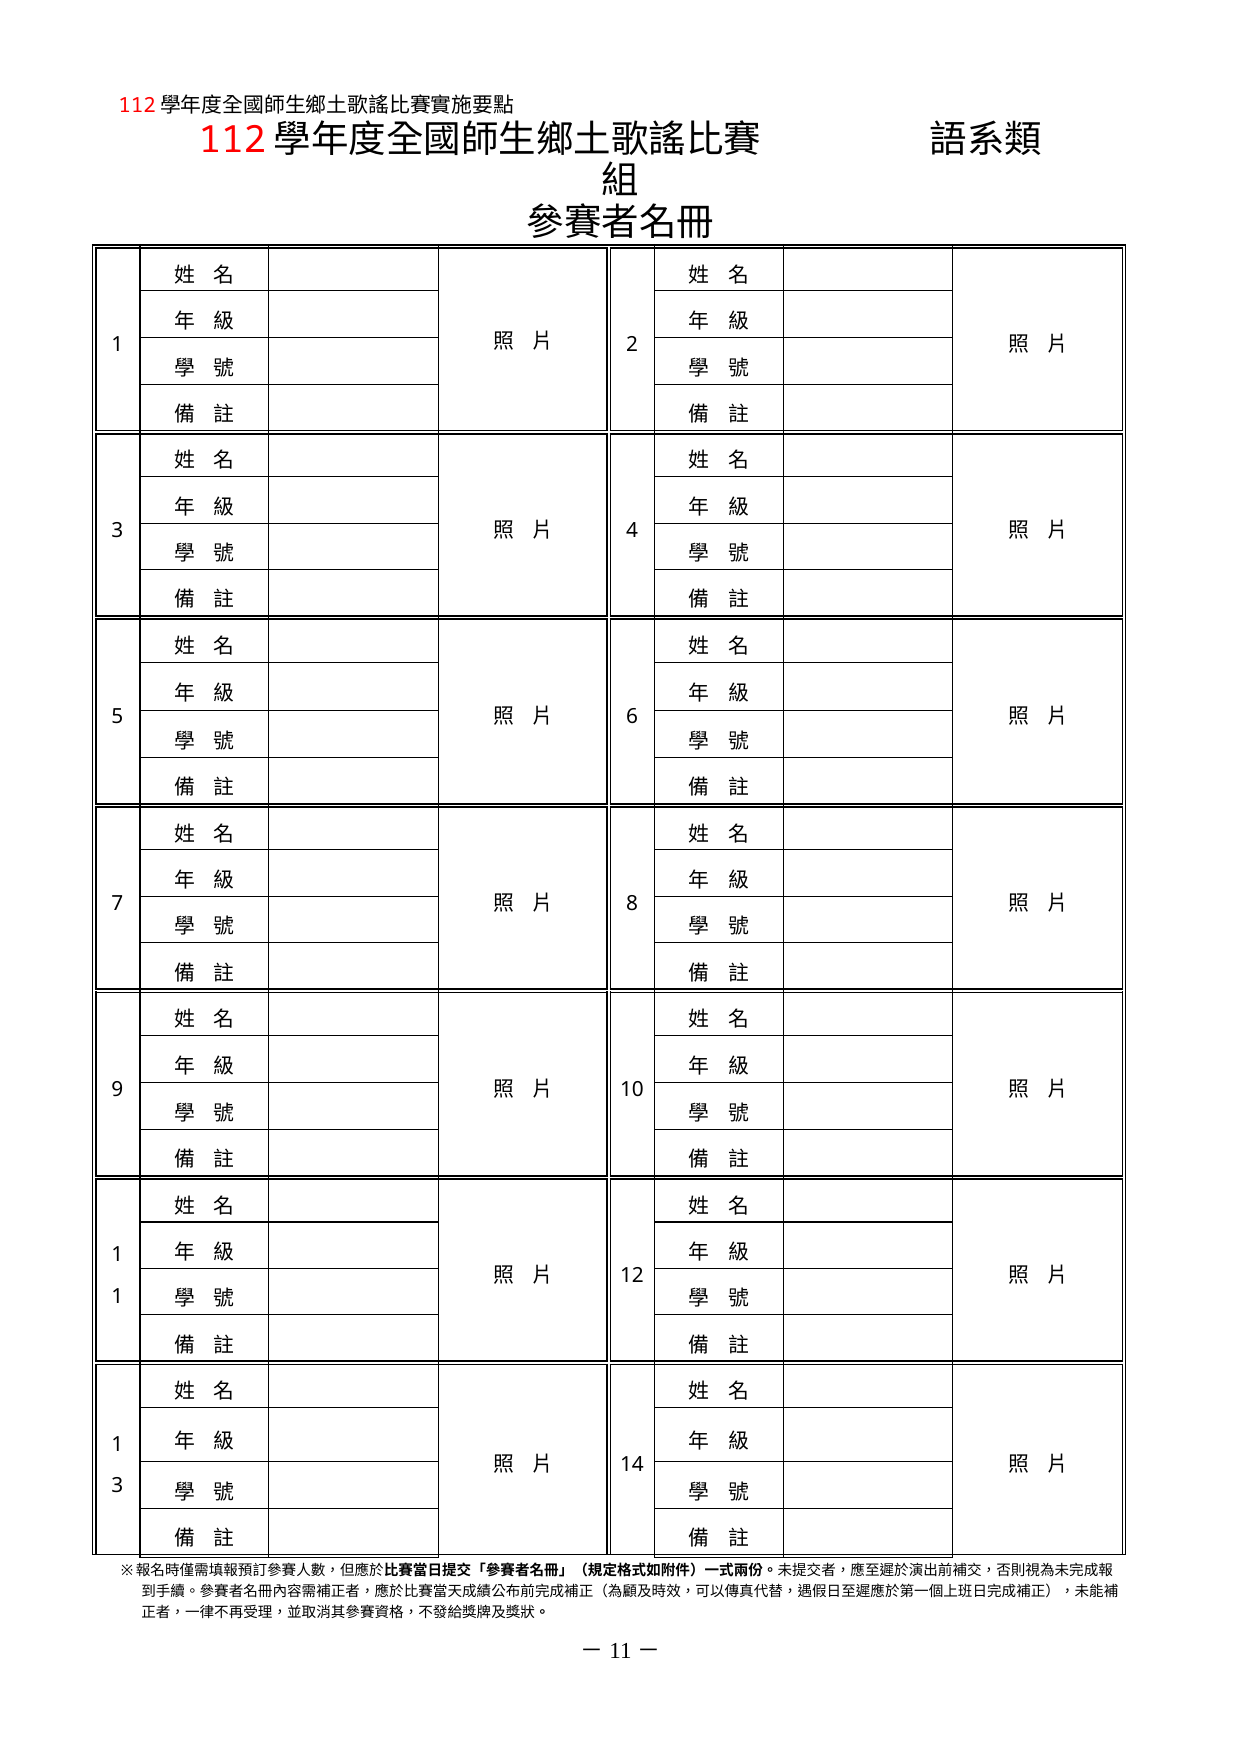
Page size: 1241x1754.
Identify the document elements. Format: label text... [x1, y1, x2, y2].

table_cell [784, 1269, 952, 1314]
table_cell [269, 850, 438, 896]
table_cell 6 [611, 620, 654, 803]
table_cell 備 註 [655, 1315, 783, 1360]
table_cell 備 註 [655, 1130, 783, 1175]
table_cell [784, 1462, 952, 1507]
table_header 2 [611, 249, 654, 430]
table_cell 13 [97, 1365, 139, 1554]
table_cell 備 註 [141, 1509, 268, 1554]
table_cell [269, 1408, 438, 1461]
table_cell 5 [97, 620, 139, 803]
table_cell 7 [97, 808, 139, 988]
table_cell 照 片 [953, 1365, 1122, 1554]
table_cell [784, 1365, 952, 1407]
table_cell 照 片 [439, 1180, 606, 1360]
table_cell 學 號 [141, 711, 268, 757]
table_cell [269, 1509, 438, 1554]
table_cell [784, 570, 952, 615]
table_cell [784, 477, 952, 522]
table_cell 12 [611, 1180, 654, 1360]
table_cell 學 號 [141, 1269, 268, 1314]
table_cell 備 註 [655, 385, 783, 430]
table_cell [784, 291, 952, 337]
table_cell [269, 385, 438, 430]
table_cell 備 註 [141, 1130, 268, 1175]
table_cell 9 [97, 993, 139, 1175]
table_cell [269, 1315, 438, 1360]
table_cell 學 號 [141, 524, 268, 569]
table_cell 姓 名 [655, 435, 783, 476]
table_cell [784, 1223, 952, 1268]
table_cell 照 片 [439, 1365, 606, 1554]
table_cell 備 註 [141, 943, 268, 988]
table_cell 8 [611, 808, 654, 988]
table_cell [784, 758, 952, 803]
table_header 姓 名 [141, 249, 268, 290]
table_cell 年 級 [655, 477, 783, 522]
table_cell 年 級 [141, 291, 268, 337]
table_cell 學 號 [655, 524, 783, 569]
table_cell 年 級 [141, 477, 268, 522]
table_cell 11 [97, 1180, 139, 1360]
table_header 1 [97, 249, 139, 430]
table_cell [784, 338, 952, 383]
table_cell 4 [611, 435, 654, 615]
table_cell [269, 711, 438, 757]
table_cell [784, 663, 952, 710]
table_cell 備 註 [141, 570, 268, 615]
table_cell 備 註 [655, 758, 783, 803]
table_cell [269, 1269, 438, 1314]
text 參賽者名冊 [118, 202, 1122, 244]
table_header 照 片 [953, 249, 1122, 430]
table_cell [269, 524, 438, 569]
table_cell [269, 291, 438, 337]
table_cell [784, 1036, 952, 1082]
table_cell 年 級 [141, 850, 268, 896]
table_cell [269, 897, 438, 942]
table_cell 姓 名 [141, 808, 268, 849]
table_cell 學 號 [655, 897, 783, 942]
table_cell [269, 1083, 438, 1129]
table_cell 姓 名 [141, 1365, 268, 1407]
table_cell 年 級 [141, 1036, 268, 1082]
table_cell [784, 385, 952, 430]
table_cell [784, 435, 952, 476]
table_cell 年 級 [655, 850, 783, 896]
table_cell 姓 名 [655, 1365, 783, 1407]
table_cell 備 註 [141, 385, 268, 430]
table_cell [784, 1180, 952, 1221]
table_cell [269, 943, 438, 988]
table_cell 學 號 [655, 1462, 783, 1507]
table_cell 照 片 [953, 1180, 1122, 1360]
table_cell [269, 570, 438, 615]
table_cell 照 片 [953, 435, 1122, 615]
table_cell [784, 620, 952, 662]
table_cell 照 片 [439, 620, 606, 803]
table_cell 年 級 [141, 1408, 268, 1461]
table_cell 年 級 [141, 1223, 268, 1268]
table_cell 備 註 [141, 1315, 268, 1360]
table_cell 備 註 [655, 943, 783, 988]
table_cell [269, 435, 438, 476]
table_cell [784, 1315, 952, 1360]
table_cell [784, 897, 952, 942]
table_cell 照 片 [439, 435, 606, 615]
table_cell 姓 名 [655, 620, 783, 662]
table_cell 照 片 [953, 808, 1122, 988]
table_cell [269, 620, 438, 662]
table_cell 10 [611, 993, 654, 1175]
table_cell [269, 1130, 438, 1175]
table_cell [269, 993, 438, 1035]
table_cell 姓 名 [141, 620, 268, 662]
table_cell 年 級 [655, 1408, 783, 1461]
table_cell [784, 1509, 952, 1554]
table_cell 姓 名 [141, 435, 268, 476]
table_cell 姓 名 [655, 1180, 783, 1221]
table_header [784, 249, 952, 290]
table_cell 學 號 [655, 338, 783, 383]
table_cell 學 號 [141, 897, 268, 942]
table_cell [269, 1036, 438, 1082]
table_cell 年 級 [141, 663, 268, 710]
table_header 照 片 [439, 249, 606, 430]
table_cell [784, 524, 952, 569]
table_cell 學 號 [655, 711, 783, 757]
table_cell [784, 711, 952, 757]
table_cell [784, 1130, 952, 1175]
table_cell [269, 338, 438, 383]
table_cell 備 註 [141, 758, 268, 803]
table_cell [269, 477, 438, 522]
table_cell 年 級 [655, 663, 783, 710]
table_cell 年 級 [655, 1036, 783, 1082]
table_cell 學 號 [141, 1083, 268, 1129]
table_cell [784, 808, 952, 849]
table_cell 3 [97, 435, 139, 615]
table_cell [784, 1083, 952, 1129]
text ※報名時僅需填報預訂參賽人數，但應於比賽當日提交「參賽者名冊」（規定格式如附件）一式兩份。未提交者，應至遲於演出前補交，否則視為未完成報到手續。參賽者名冊內容需補正者，應於比賽當天成績公布前完成補正（為顧及時效，可以傳真代替，遇假日至遲應於第一個上班日完成補正），未能補正者，一律不再受理，並取消其參賽資格，不發給獎牌及獎狀。 [118, 1558, 1122, 1622]
table_cell 備 註 [655, 1509, 783, 1554]
table_cell 照 片 [439, 993, 606, 1175]
table_cell [269, 1462, 438, 1507]
table_cell 照 片 [953, 620, 1122, 803]
table_cell 年 級 [655, 1223, 783, 1268]
table_cell 學 號 [141, 1462, 268, 1507]
text 112學年度全國師生鄉土歌謠比賽 語系類 組 [118, 119, 1122, 202]
table_cell [784, 1408, 952, 1461]
table_cell 備 註 [655, 570, 783, 615]
table_cell 年 級 [655, 291, 783, 337]
table_cell [784, 993, 952, 1035]
table_header 姓 名 [655, 249, 783, 290]
table_cell 照 片 [953, 993, 1122, 1175]
table_cell 學 號 [655, 1083, 783, 1129]
table_cell 14 [611, 1365, 654, 1554]
table_header [269, 249, 438, 290]
table_cell 姓 名 [141, 1180, 268, 1221]
table_cell [269, 663, 438, 710]
table_cell [784, 850, 952, 896]
table_cell 學 號 [141, 338, 268, 383]
table_cell 姓 名 [655, 993, 783, 1035]
table_cell [269, 808, 438, 849]
table_cell 姓 名 [141, 993, 268, 1035]
table_cell [269, 1365, 438, 1407]
table_cell 照 片 [439, 808, 606, 988]
table_cell 姓 名 [655, 808, 783, 849]
table_cell [269, 1180, 438, 1221]
table_cell [269, 758, 438, 803]
table_cell 學 號 [655, 1269, 783, 1314]
table_cell [784, 943, 952, 988]
table_cell [269, 1223, 438, 1268]
